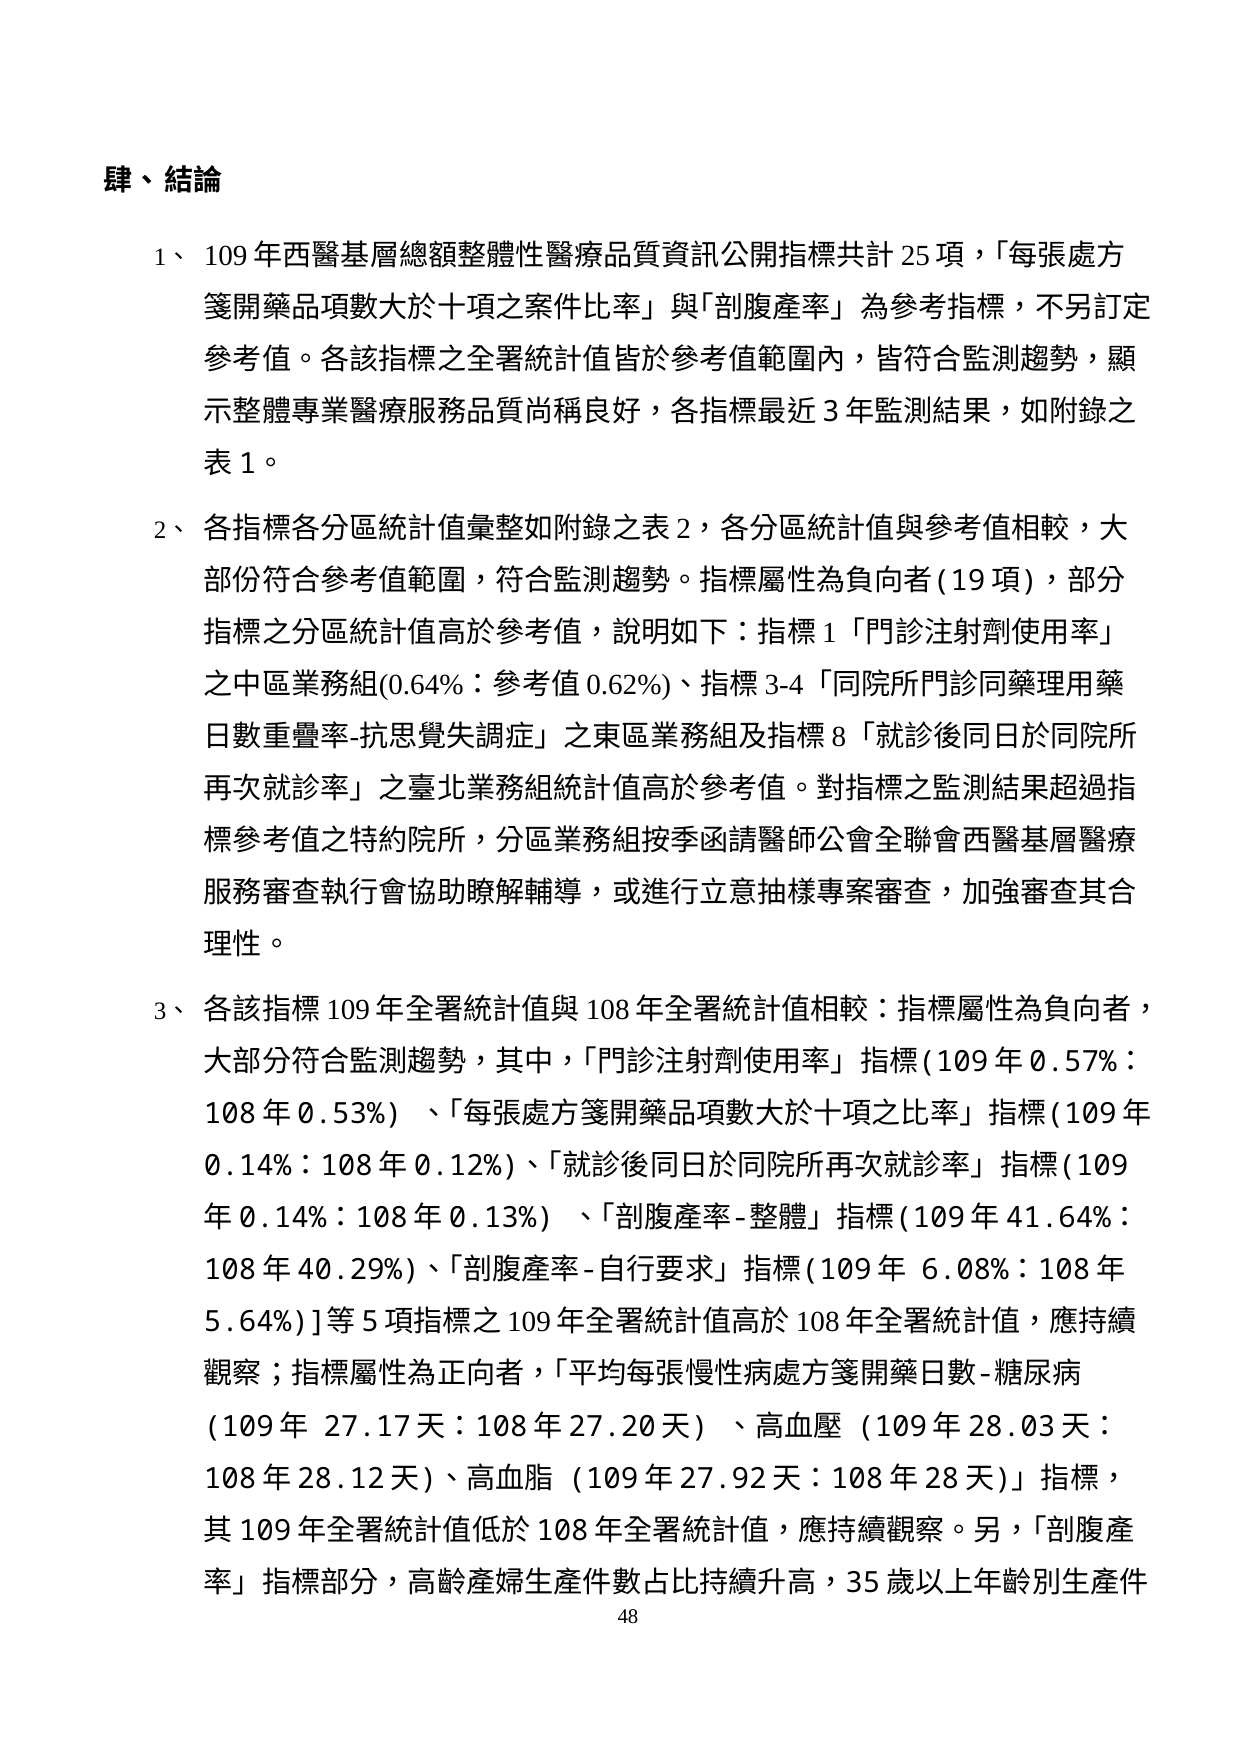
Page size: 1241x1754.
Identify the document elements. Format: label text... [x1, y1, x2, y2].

list 109年西醫基層總額整體性醫療品質資訊公開指標共計25項，｢每張處方箋開藥品項數大於十項之案件比率」與｢剖腹產率」為參考指標，不另訂定參考值。各該指標之全署統計值皆於參考值範圍內，皆符合監測趨勢，顯示整體專業醫療服務品質尚稱良好，各指標最近3年監測結果，如附錄之表1。 [153, 223, 1152, 484]
list 各指標各分區統計值彙整如附錄之表2，各分區統計值與參考值相較，大部份符合參考值範圍，符合監測趨勢。指標屬性為負向者(19項)，部分指標之分區統計值高於參考值，說明如下：指標1「門診注射劑使用率」之中區業務組(0.64%：參考值0.62%)、指標3-4「同院所門診同藥理用藥日數重疊率-抗思覺失調症」之東區業務組及指標8「就診後同日於同院所再次就診率」之臺北業務組統計值高於參考值。對指標之監測結果超過指標參考值之特約院所，分區業務組按季函請醫師公會全聯會西醫基層醫療服務審查執行會協助瞭解輔導，或進行立意抽樣專案審查，加強審查其合理性。 [153, 496, 1152, 965]
list 各該指標109年全署統計值與108年全署統計值相較：指標屬性為負向者，大部分符合監測趨勢，其中，｢門診注射劑使用率」指標(109年0.57%：108年0.53%) 、｢每張處方箋開藥品項數大於十項之比率」指標(109年0.14%：108年0.12%)、｢就診後同日於同院所再次就診率」指標(109年0.14%：108年0.13%) 、｢剖腹產率-整體」指標(109年41.64%：108年40.29%)、｢剖腹產率-自行要求」指標(109年 6.08%：108年5.64%)]等5項指標之109年全署統計值高於108年全署統計值，應持續觀察；指標屬性為正向者，｢平均每張慢性病處方箋開藥日數-糖尿病 (109年 27.17天：108年27.20天) 、高血壓 (109年28.03天：108年28.12天)、高血脂 (109年27.92天：108年28天)」指標，其109年全署統計值低於108年全署統計值，應持續觀察。另，｢剖腹產率」指標部分，高齡產婦生產件數占比持續升高，35歲以上年齡別生產件數占率，101年為14.83%、109年為29.64%，為本指標統計值逐年上升之原因參考。 [153, 978, 1152, 1603]
subtitle 結論 [103, 156, 1152, 198]
